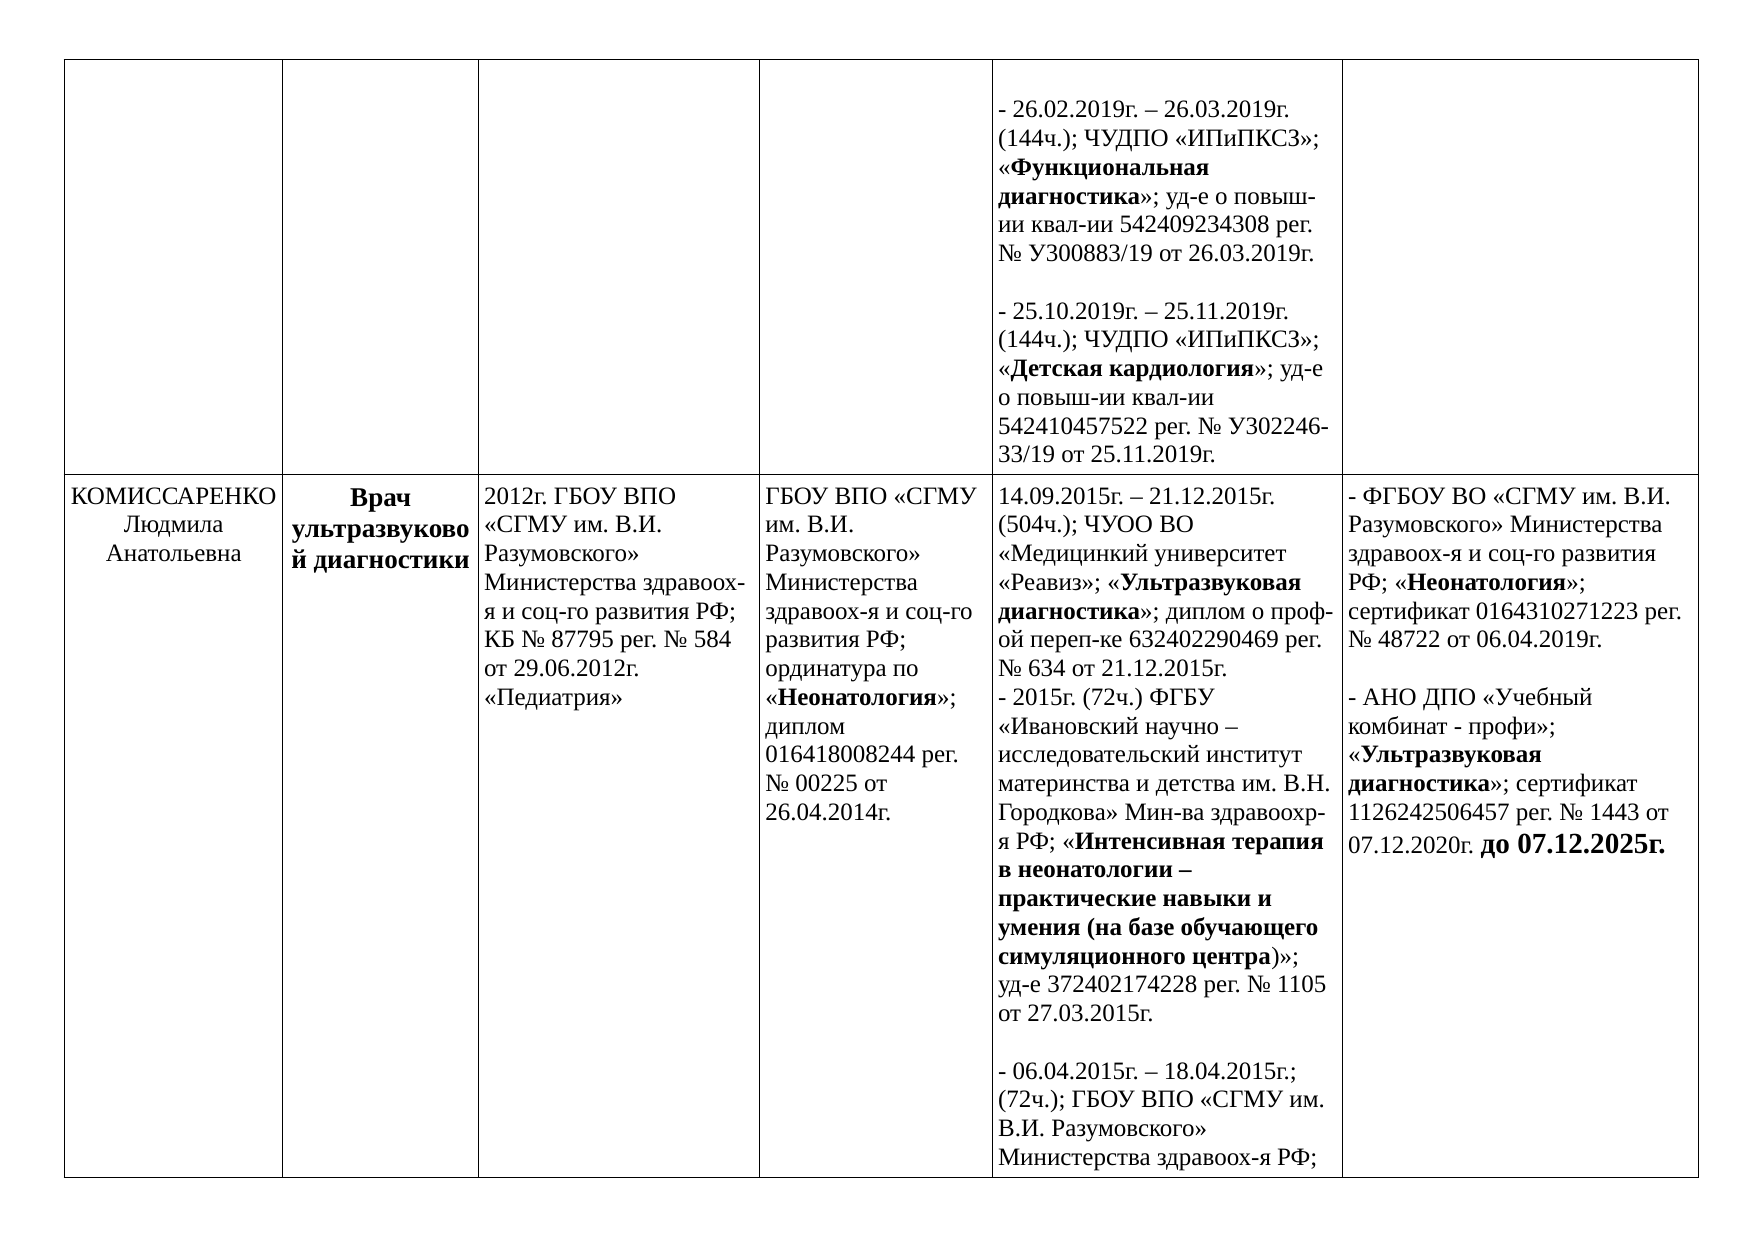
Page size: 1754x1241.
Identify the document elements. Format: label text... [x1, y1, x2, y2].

table_cell 2012г. ГБОУ ВПО «СГМУ им. В.И. Разумовского» Министерства здравоох-я и соц-го развития РФ; КБ № 87795 рег. № 584 от 29.06.2012г. «Педиатрия» [479, 475, 759, 1177]
table_cell [283, 60, 478, 474]
table_cell [760, 60, 992, 474]
table_cell Врач ультразвуковой диагностики [283, 475, 478, 1177]
table_cell [479, 60, 759, 474]
table_cell ГБОУ ВПО «СГМУ им. В.И. Разумовского» Министерства здравоох-я и соц-го развития РФ; ординатура по «Неонатология»; диплом 016418008244 рег. № 00225 от 26.04.2014г. [760, 475, 992, 1177]
table_cell КОМИССАРЕНКО Людмила Анатольевна [65, 475, 282, 1177]
table_cell [65, 60, 282, 474]
table_cell - 26.02.2019г. – 26.03.2019г. (144ч.); ЧУДПО «ИПиПКСЗ»; «Функциональная диагностика»; уд-е о повыш-ии квал-ии 542409234308 рег. № У300883/19 от 26.03.2019г. - 25.10.2019г. – 25.11.2019г. (144ч.); ЧУДПО «ИПиПКСЗ»; «Детская кардиология»; уд-е о повыш-ии квал-ии 542410457522 рег. № У302246-33/19 от 25.11.2019г. [993, 60, 1342, 474]
table_cell - ФГБОУ ВО «СГМУ им. В.И. Разумовского» Министерства здравоох-я и соц-го развития РФ; «Неонатология»; сертификат 0164310271223 рег. № 48722 от 06.04.2019г. - АНО ДПО «Учебный комбинат - профи»; «Ультразвуковая диагностика»; сертификат 1126242506457 рег. № 1443 от 07.12.2020г. до 07.12.2025г. [1343, 475, 1698, 1177]
table_cell 14.09.2015г. – 21.12.2015г. (504ч.); ЧУОО ВО «Медицинкий университет «Реавиз»; «Ультразвуковая диагностика»; диплом о проф-ой переп-ке 632402290469 рег. № 634 от 21.12.2015г. - 2015г. (72ч.) ФГБУ «Ивановский научно – исследовательский институт материнства и детства им. В.Н. Городкова» Мин-ва здравоохр-я РФ; «Интенсивная терапия в неонатологии – практические навыки и умения (на базе обучающего симуляционного центра)»; уд-е 372402174228 рег. № 1105 от 27.03.2015г. - 06.04.2015г. – 18.04.2015г.; (72ч.); ГБОУ ВПО «СГМУ им. В.И. Разумовского» Министерства здравоох-я РФ; [993, 475, 1342, 1177]
table_cell [1343, 60, 1698, 474]
